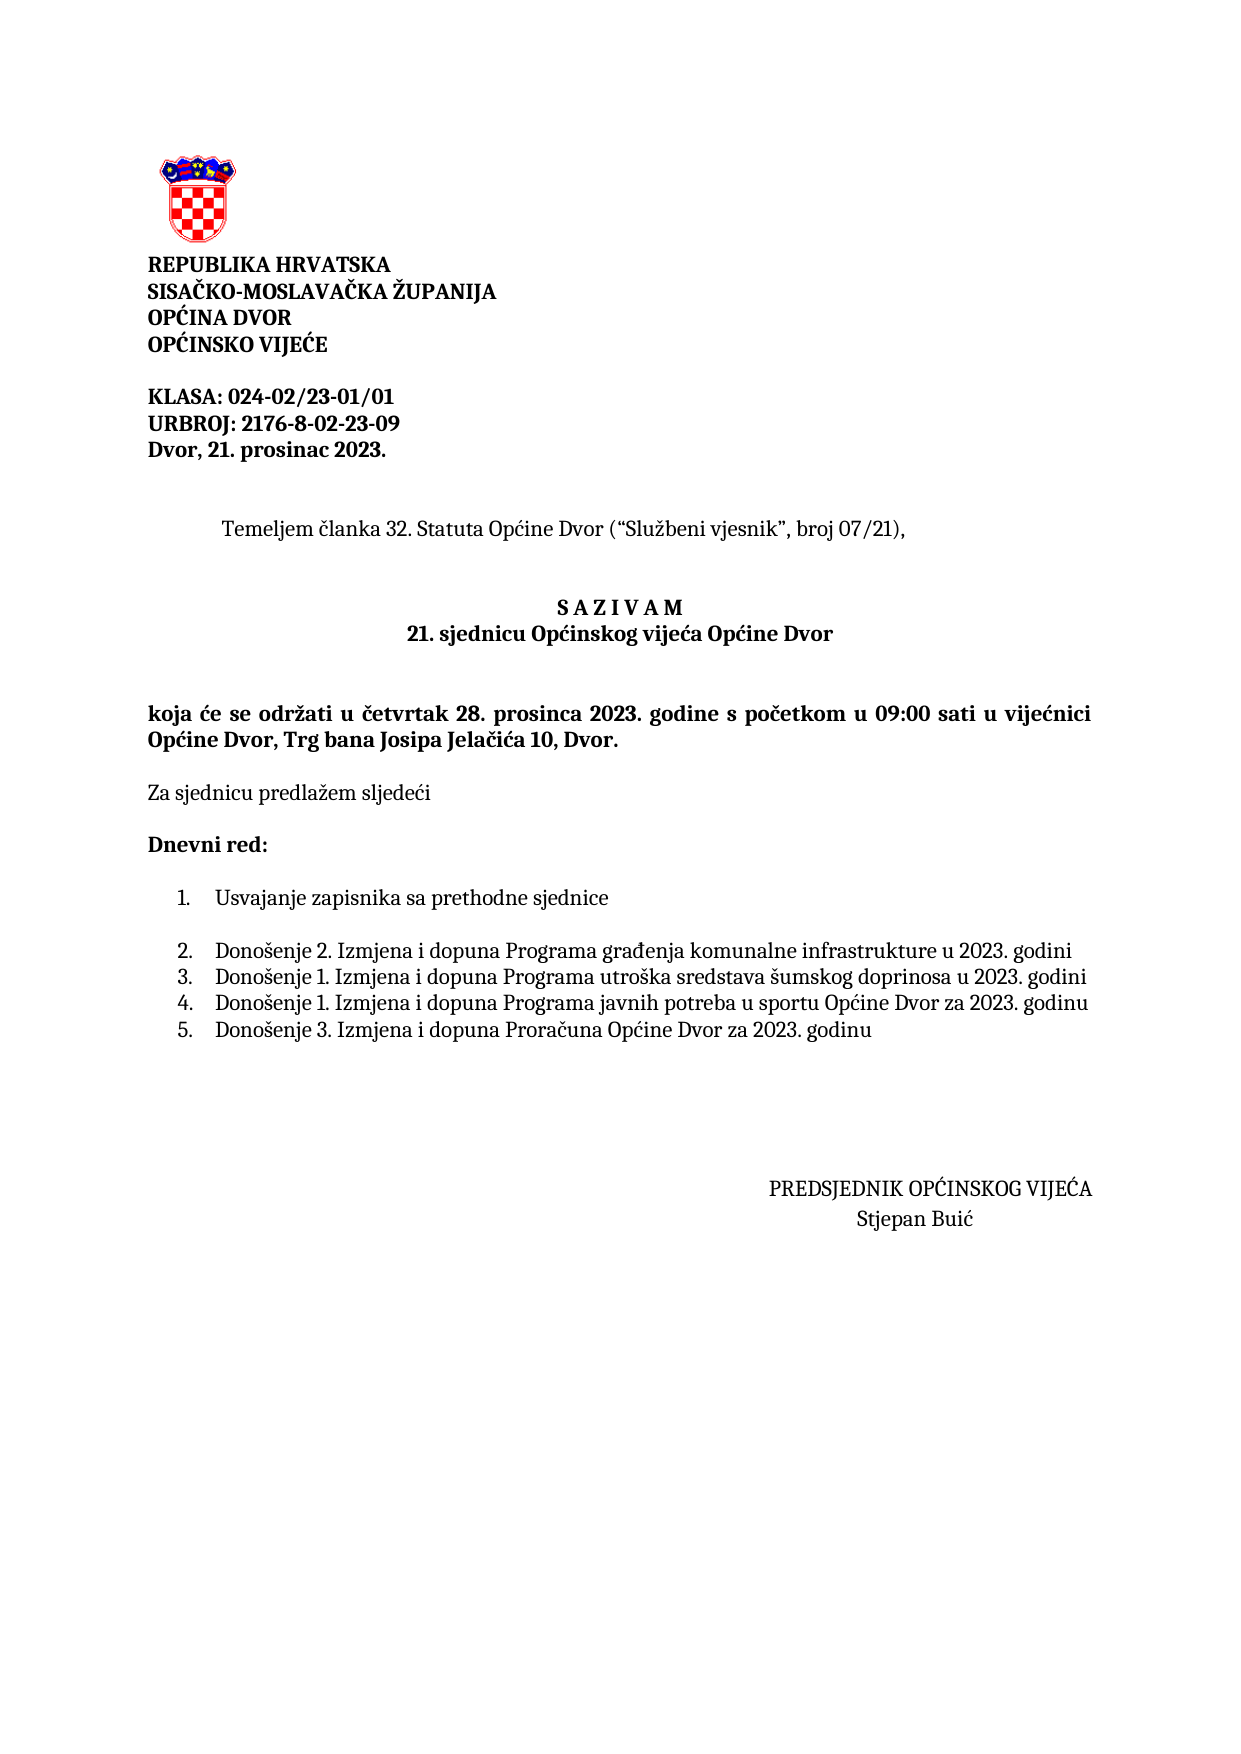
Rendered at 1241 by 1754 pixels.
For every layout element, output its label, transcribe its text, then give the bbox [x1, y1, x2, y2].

text 21. sjednicu Općinskog vijeća Općine Dvor [148, 621, 1093, 648]
text SISAČKO-MOSLAVAČKA ŽUPANIJA [148, 279, 1093, 305]
text Dvor, 21. prosinac 2023. [148, 437, 1093, 463]
list Donošenje 1. Izmjena i dopuna Programa javnih potreba u sportu Općine Dvor za 2023. godinu [177, 990, 1093, 1017]
text Za sjednicu predlažem sljedeći [148, 779, 1093, 806]
text URBROJ: 2176-8-02-23-09 [148, 410, 1093, 437]
text OPĆINA DVOR [148, 305, 1093, 331]
text Dnevni red: [148, 832, 1093, 858]
list Usvajanje zapisnika sa prethodne sjednice [177, 885, 1093, 911]
text S A Z I V A M [148, 595, 1093, 621]
list Donošenje 1. Izmjena i dopuna Programa utroška sredstava šumskog doprinosa u 2023. godini [177, 964, 1093, 990]
text Temeljem članka 32. Statuta Općine Dvor (“Službeni vjesnik”, broj 07/21), [148, 516, 1093, 542]
text OPĆINSKO VIJEĆE [148, 331, 1093, 358]
list Stjepan Buić [731, 1206, 1093, 1232]
list PREDSJEDNIK OPĆINSKOG VIJEĆA [215, 1175, 1093, 1202]
list Donošenje 3. Izmjena i dopuna Proračuna Općine Dvor za 2023. godinu [177, 1017, 1093, 1043]
text KLASA: 024-02/23-01/01 [148, 384, 1093, 410]
list Donošenje 2. Izmjena i dopuna Programa građenja komunalne infrastrukture u 2023. godini [177, 937, 1093, 964]
text koja će se održati u četvrtak 28. prosinca 2023. godine s početkom u 09:00 sati u vijećnici Općine Dvor, Trg bana Josipa Jelačića 10, Dvor. [148, 700, 1093, 753]
text REPUBLIKA HRVATSKA [148, 252, 1093, 279]
